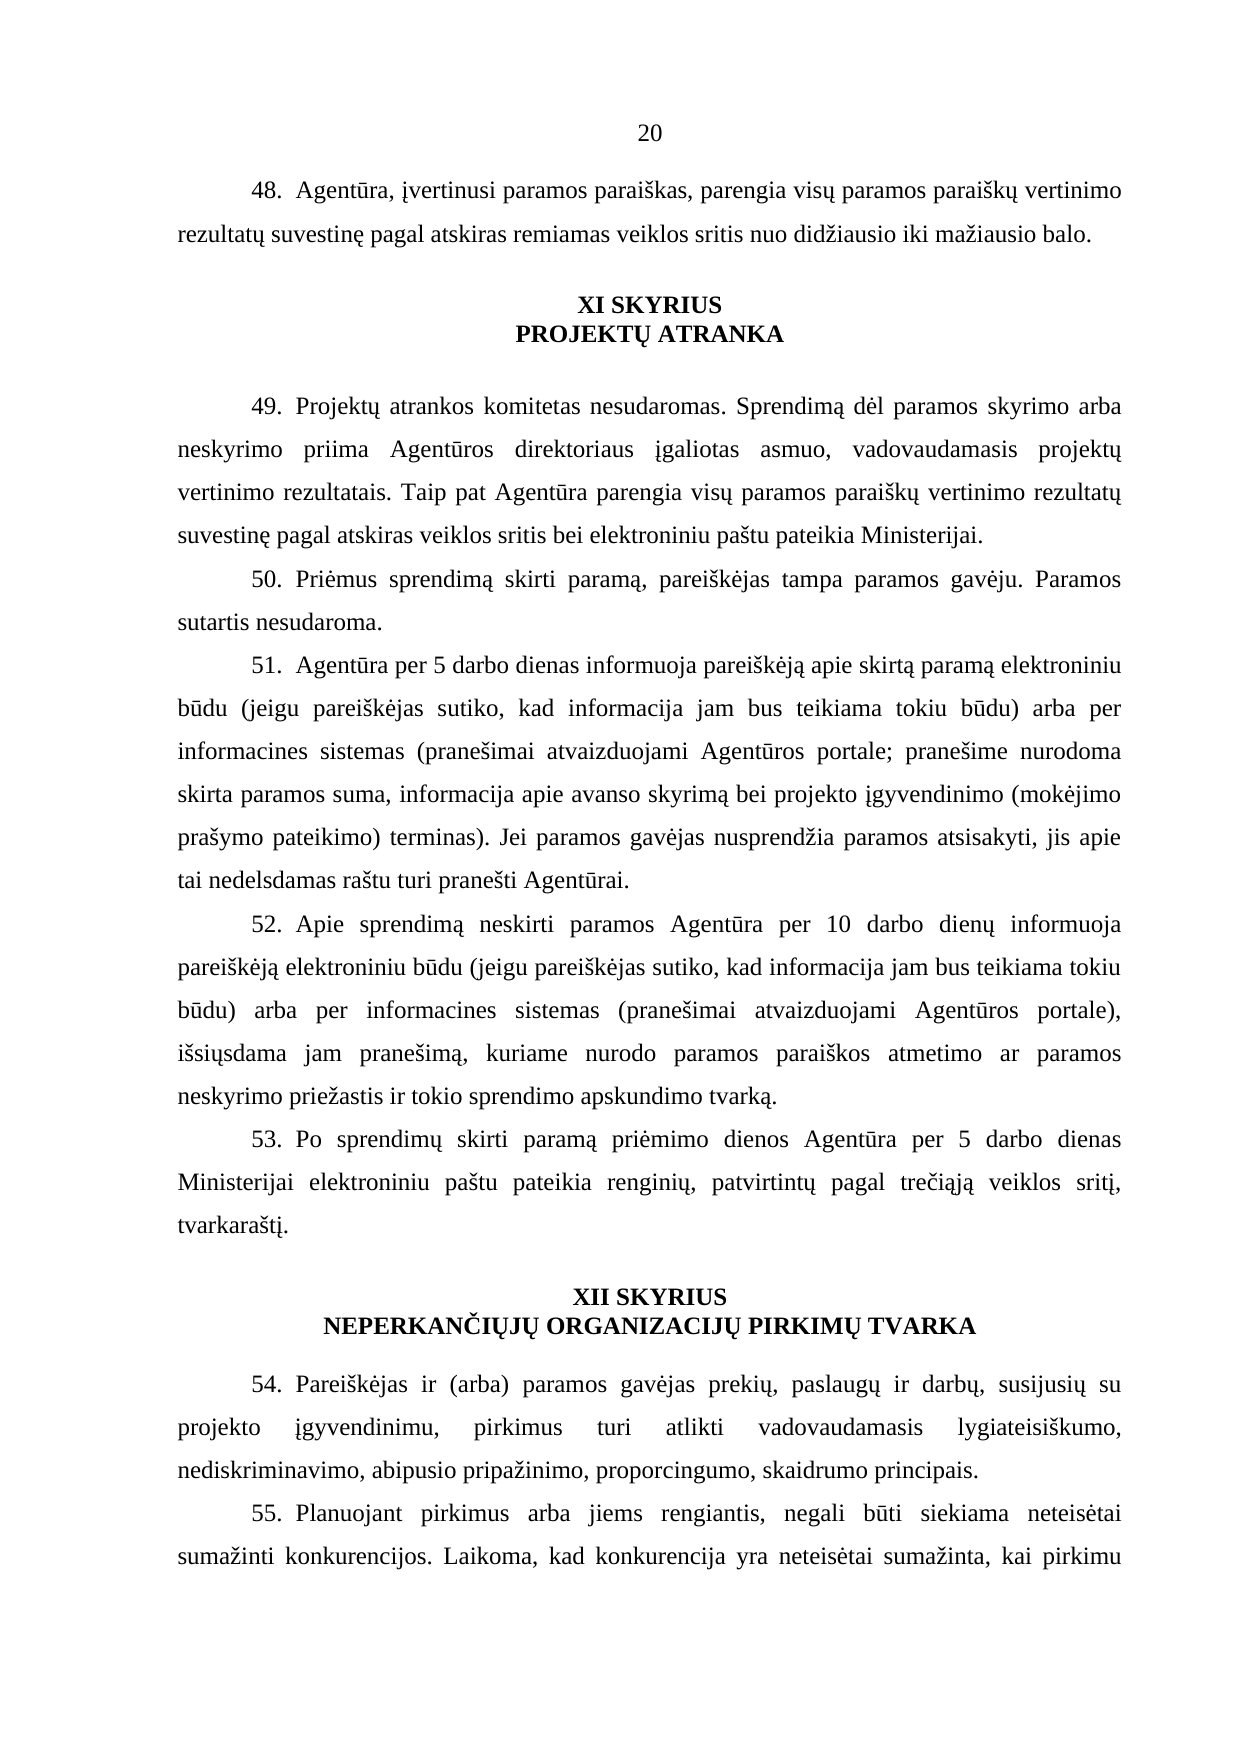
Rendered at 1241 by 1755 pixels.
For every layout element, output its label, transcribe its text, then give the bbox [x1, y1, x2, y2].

text PROJEKTŲ atranka [177, 319, 1122, 348]
text 49. Projektų atrankos komitetas nesudaromas. Sprendimą dėl paramos skyrimo arba neskyrimo priima Agentūros direktoriaus įgaliotas asmuo, vadovaudamasis projektų vertinimo rezultatais. Taip pat Agentūra parengia visų paramos paraiškų vertinimo rezultatų suvestinę pagal atskiras veiklos sritis bei elektroniniu paštu pateikia Ministerijai. [177, 391, 1122, 549]
text 53. Po sprendimų skirti paramą priėmimo dienos Agentūra per 5 darbo dienas Ministerijai elektroniniu paštu pateikia renginių, patvirtintų pagal trečiąją veiklos sritį, tvarkaraštį. [177, 1124, 1122, 1239]
text NEPERKANČIŲJŲ ORGANIZACIJŲ PIRKIMŲ TVARKA [177, 1311, 1122, 1340]
text 48. Agentūra, įvertinusi paramos paraiškas, parengia visų paramos paraiškų vertinimo rezultatų suvestinę pagal atskiras remiamas veiklos sritis nuo didžiausio iki mažiausio balo. [177, 176, 1122, 247]
text 54. Pareiškėjas ir (arba) paramos gavėjas prekių, paslaugų ir darbų, susijusių su projekto įgyvendinimu, pirkimus turi atlikti vadovaudamasis lygiateisiškumo, nediskriminavimo, abipusio pripažinimo, proporcingumo, skaidrumo principais. [177, 1369, 1122, 1484]
text 55. Planuojant pirkimus arba jiems rengiantis, negali būti siekiama neteisėtai sumažinti konkurencijos. Laikoma, kad konkurencija yra neteisėtai sumažinta, kai pirkimu [177, 1498, 1122, 1570]
text 51. Agentūra per 5 darbo dienas informuoja pareiškėją apie skirtą paramą elektroniniu būdu (jeigu pareiškėjas sutiko, kad informacija jam bus teikiama tokiu būdu) arba per informacines sistemas (pranešimai atvaizduojami Agentūros portale; pranešime nurodoma skirta paramos suma, informacija apie avanso skyrimą bei projekto įgyvendinimo (mokėjimo prašymo pateikimo) terminas). Jei paramos gavėjas nusprendžia paramos atsisakyti, jis apie tai nedelsdamas raštu turi pranešti Agentūrai. [177, 650, 1122, 894]
text XII SKYRIUS [177, 1282, 1122, 1311]
text 52. Apie sprendimą neskirti paramos Agentūra per 10 darbo dienų informuoja pareiškėją elektroniniu būdu (jeigu pareiškėjas sutiko, kad informacija jam bus teikiama tokiu būdu) arba per informacines sistemas (pranešimai atvaizduojami Agentūros portale), išsiųsdama jam pranešimą, kuriame nurodo paramos paraiškos atmetimo ar paramos neskyrimo priežastis ir tokio sprendimo apskundimo tvarką. [177, 909, 1122, 1110]
text XI SKYRIUS [177, 291, 1122, 319]
text 50. Priėmus sprendimą skirti paramą, pareiškėjas tampa paramos gavėju. Paramos sutartis nesudaroma. [177, 564, 1122, 636]
